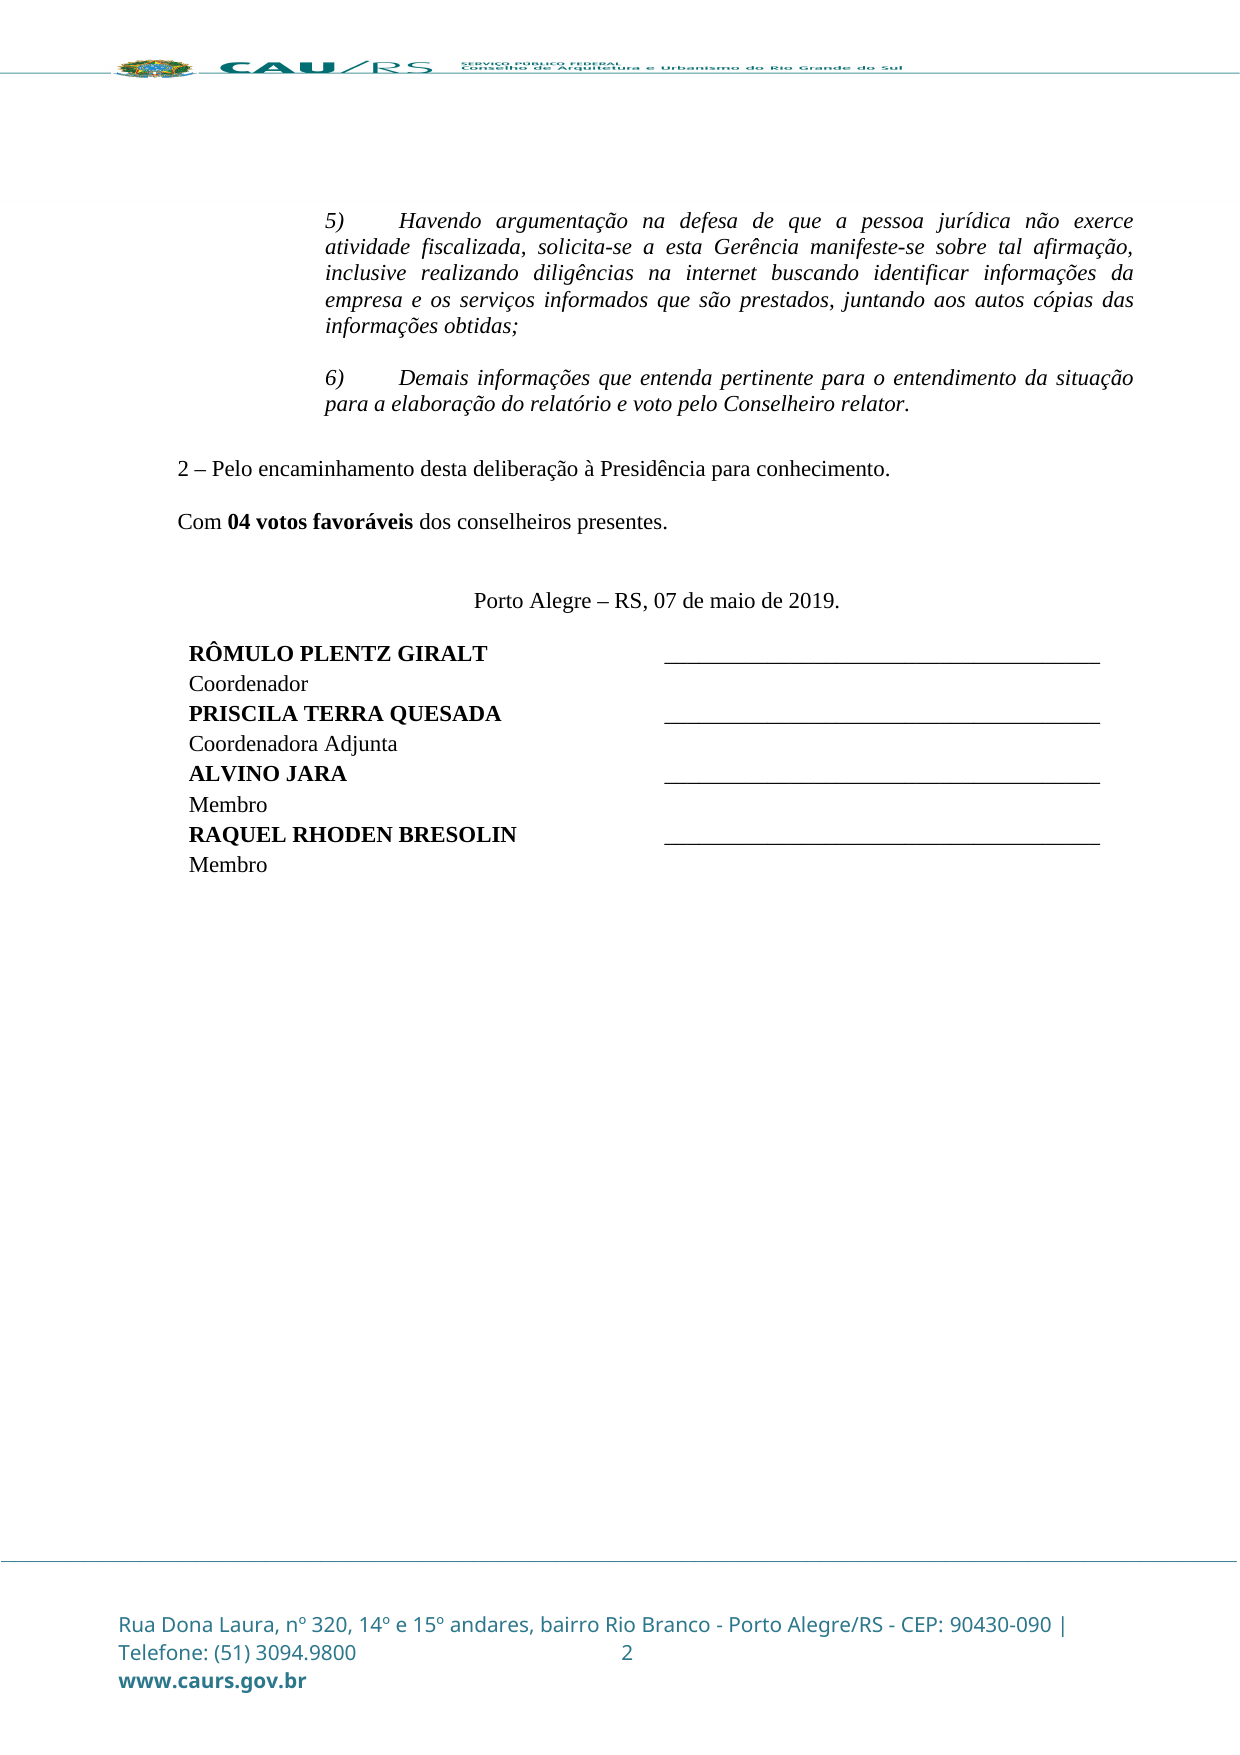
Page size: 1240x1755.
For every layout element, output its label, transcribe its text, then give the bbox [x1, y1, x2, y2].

table_cell ALVINO JARA Membro [177, 760, 653, 821]
list Havendo argumentação na defesa de que a pessoa jurídica não exerce atividade fiscalizada, solicita-se a esta Gerência manifeste-se sobre tal afirmação, inclusive realizando diligências na internet buscando identificar informações da empresa e os serviços informados que são prestados, juntando aos autos cópias das informações obtidas; [325, 207, 1137, 338]
table_cell RAQUEL RHODEN BRESOLIN Membro [177, 821, 653, 881]
text Porto Alegre – RS, 07 de maio de 2019. [177, 587, 1137, 613]
table_cell PRISCILA TERRA QUESADA Coordenadora Adjunta [177, 700, 653, 760]
text Com 04 votos favoráveis dos conselheiros presentes. [177, 508, 1137, 534]
table_cell ______________________________________ [653, 821, 1137, 881]
table_header RÔMULO PLENTZ GIRALT Coordenador [177, 640, 653, 700]
table_cell ______________________________________ [653, 760, 1137, 821]
list Demais informações que entenda pertinente para o entendimento da situação para a elaboração do relatório e voto pelo Conselheiro relator. [325, 363, 1137, 416]
table_header ______________________________________ [653, 640, 1137, 700]
table_cell ______________________________________ [653, 700, 1137, 760]
text 2 – Pelo encaminhamento desta deliberação à Presidência para conhecimento. [177, 455, 1137, 481]
